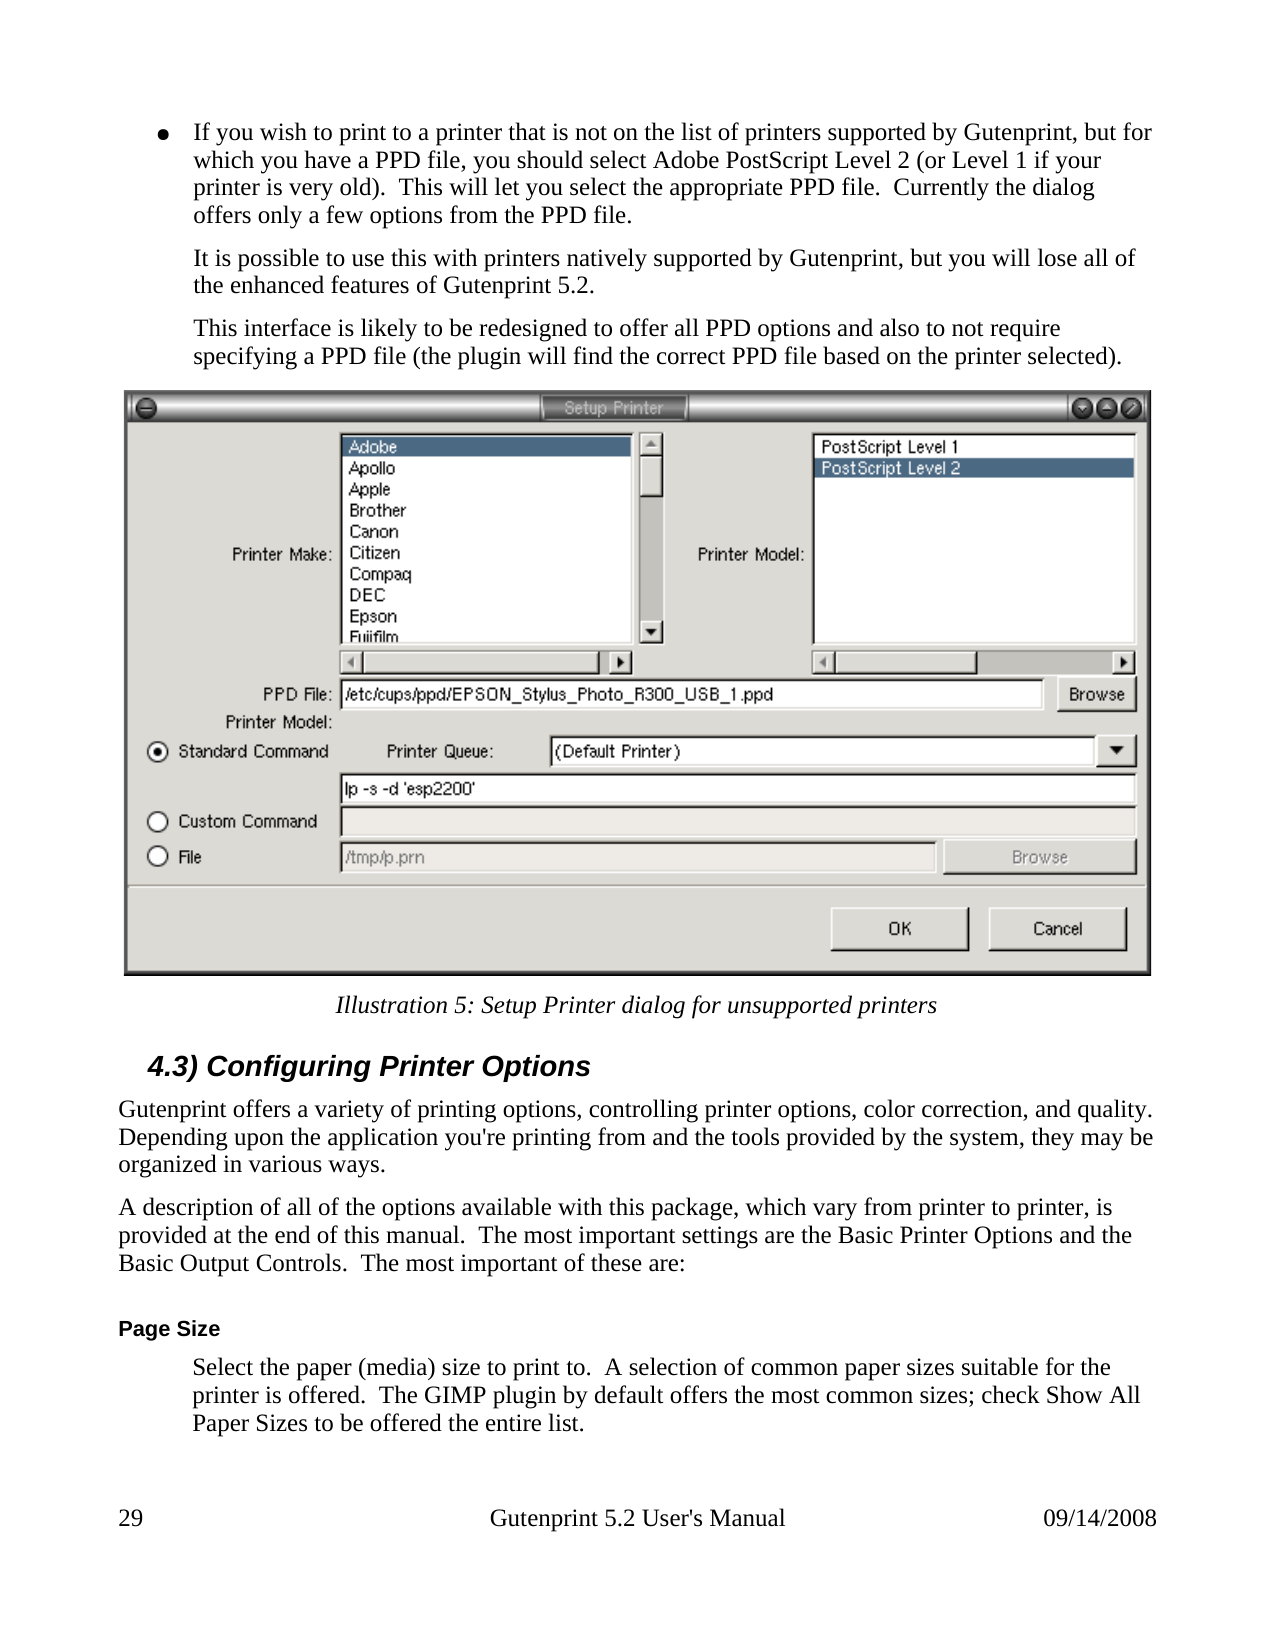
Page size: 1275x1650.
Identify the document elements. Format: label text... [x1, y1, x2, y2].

text A description of all of the options available with this package, which vary from printer to printer, is provided at the end of this manual. The most important settings are the Basic Printer Options and the Basic Output Controls. The most important of these are: [118, 1193, 1157, 1276]
text Select the paper (media) size to print to. A selection of common paper sizes suitable for the printer is offered. The GIMP plugin by default offers the most common sizes; check Show All Paper Sizes to be offered the entire list. [192, 1353, 1157, 1437]
subtitle Configuring Printer Options [148, 1050, 1157, 1083]
list It is possible to use this with printers natively supported by Gutenprint, but you will lose all of the enhanced features of Gutenprint 5.2. [156, 244, 1157, 299]
table_header [118, 385, 1157, 986]
list If you wish to print to a printer that is not on the list of printers supported by Gutenprint, but for which you have a PPD file, you should select Adobe PostScript Level 2 (or Level 1 if your printer is very old). This will let you select the appropriate PPD file. Currently the dialog offers only a few options from the PPD file. [156, 118, 1157, 229]
list This interface is likely to be redesigned to offer all PPD options and also to not require specifying a PPD file (the plugin will find the correct PPD file based on the printer selected). [156, 314, 1157, 370]
table_cell Illustration 5: Setup Printer dialog for unsupported printers [118, 986, 1157, 1025]
text Gutenprint offers a variety of printing options, controlling printer options, color correction, and quality. Depending upon the application you're printing from and the tools provided by the system, they may be organized in various ways. [118, 1095, 1157, 1178]
picture [123, 390, 1152, 976]
subtitle Page Size [118, 1316, 1157, 1341]
